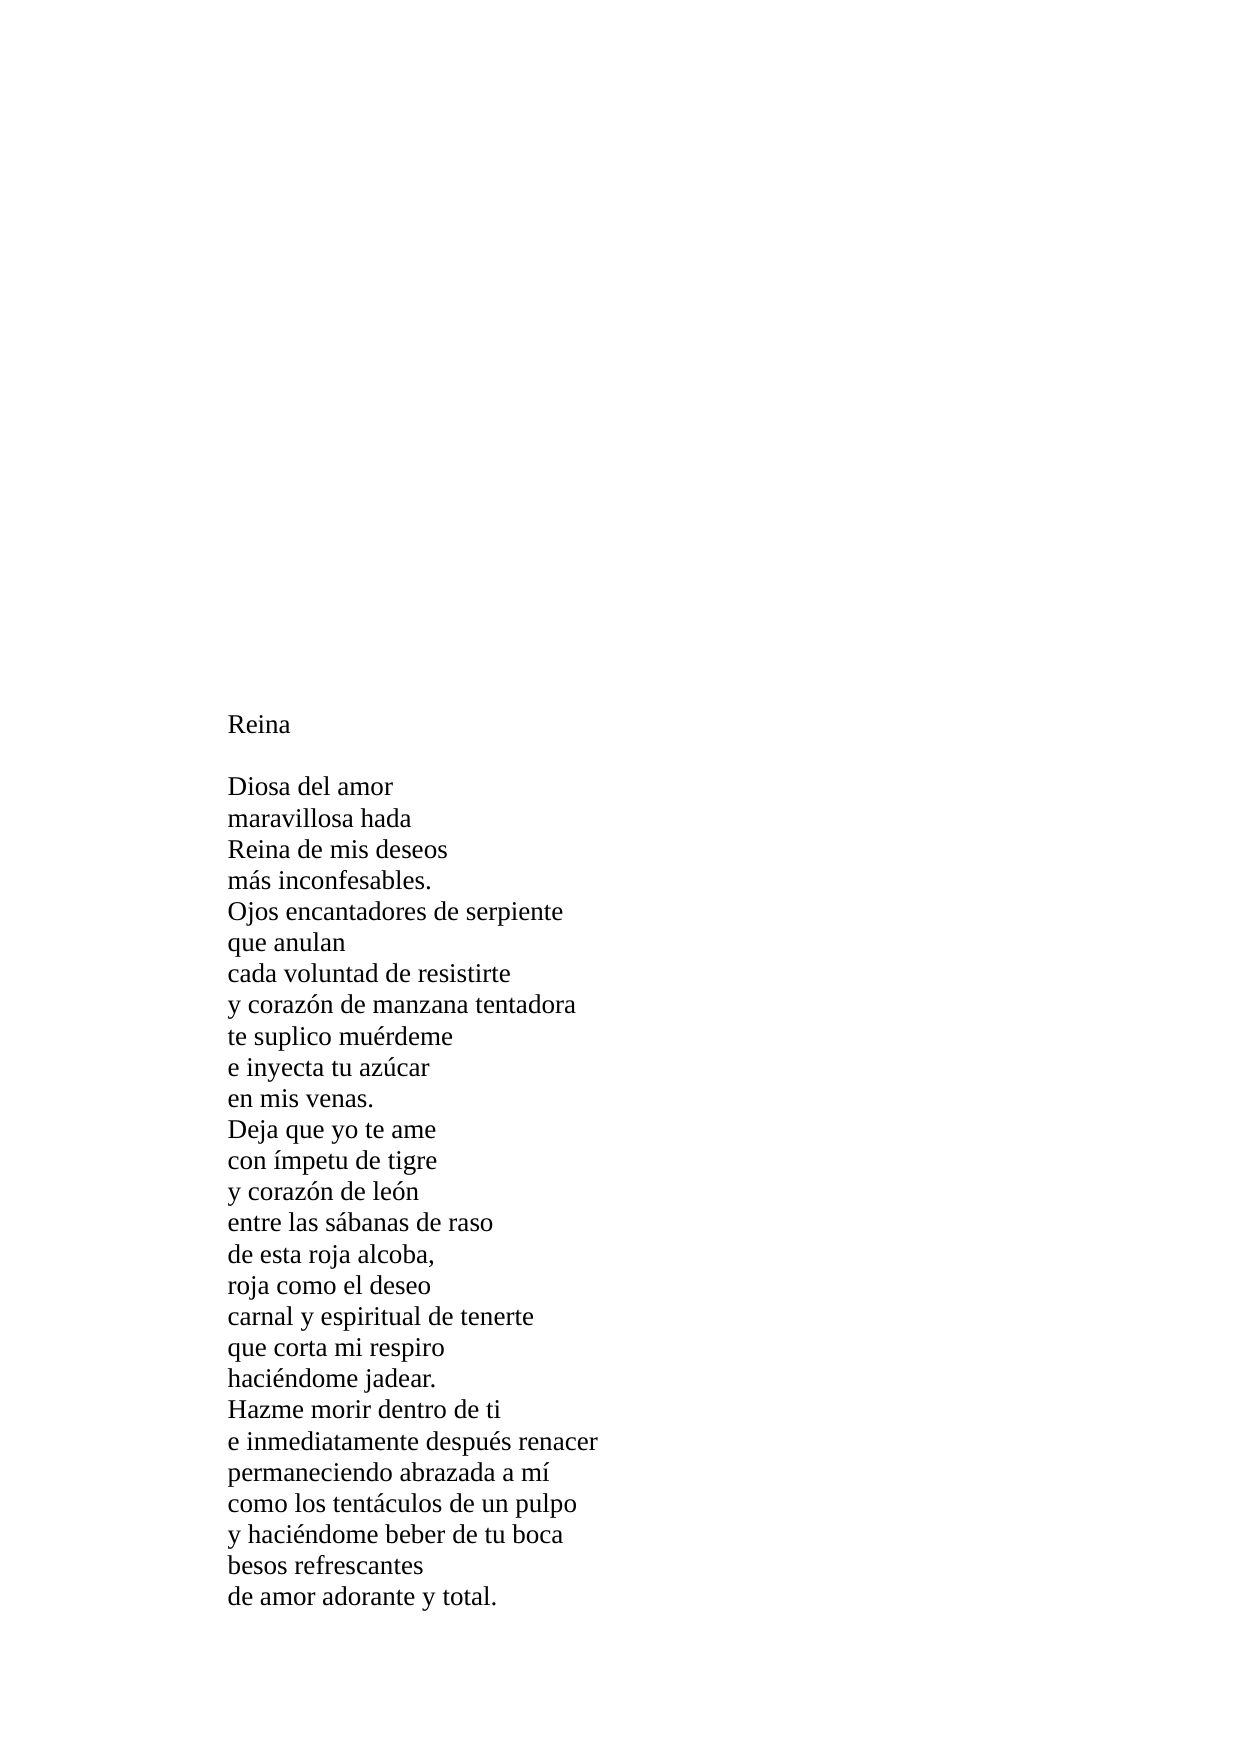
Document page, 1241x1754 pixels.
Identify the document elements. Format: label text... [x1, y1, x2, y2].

text entre las sábanas de raso [118, 1207, 1122, 1238]
text carnal y espiritual de tenerte [118, 1300, 1122, 1331]
text cada voluntad de resistirte [118, 957, 1122, 988]
text Hazme morir dentro de ti [118, 1393, 1122, 1424]
text Deja que yo te ame [118, 1113, 1122, 1144]
text e inyecta tu azúcar [118, 1051, 1122, 1082]
text Reina de mis deseos [118, 833, 1122, 864]
text y corazón de manzana tentadora [118, 988, 1122, 1020]
text como los tentáculos de un pulpo [118, 1487, 1122, 1518]
text y corazón de león [118, 1175, 1122, 1207]
text maravillosa hada [118, 802, 1122, 833]
text de esta roja alcoba, [118, 1238, 1122, 1269]
text Reina [118, 708, 1122, 739]
text en mis venas. [118, 1082, 1122, 1113]
text con ímpetu de tigre [118, 1144, 1122, 1175]
text roja como el deseo [118, 1269, 1122, 1300]
text e inmediatamente después renacer [118, 1424, 1122, 1456]
text te suplico muérdeme [118, 1020, 1122, 1051]
text Diosa del amor [118, 771, 1122, 802]
text permaneciendo abrazada a mí [118, 1456, 1122, 1487]
text haciéndome jadear. [118, 1362, 1122, 1393]
text que anulan [118, 926, 1122, 957]
text de amor adorante y total. [118, 1580, 1122, 1611]
text que corta mi respiro [118, 1331, 1122, 1362]
text más inconfesables. [118, 864, 1122, 895]
text y haciéndome beber de tu boca [118, 1518, 1122, 1549]
text besos refrescantes [118, 1549, 1122, 1580]
text Ojos encantadores de serpiente [118, 895, 1122, 926]
